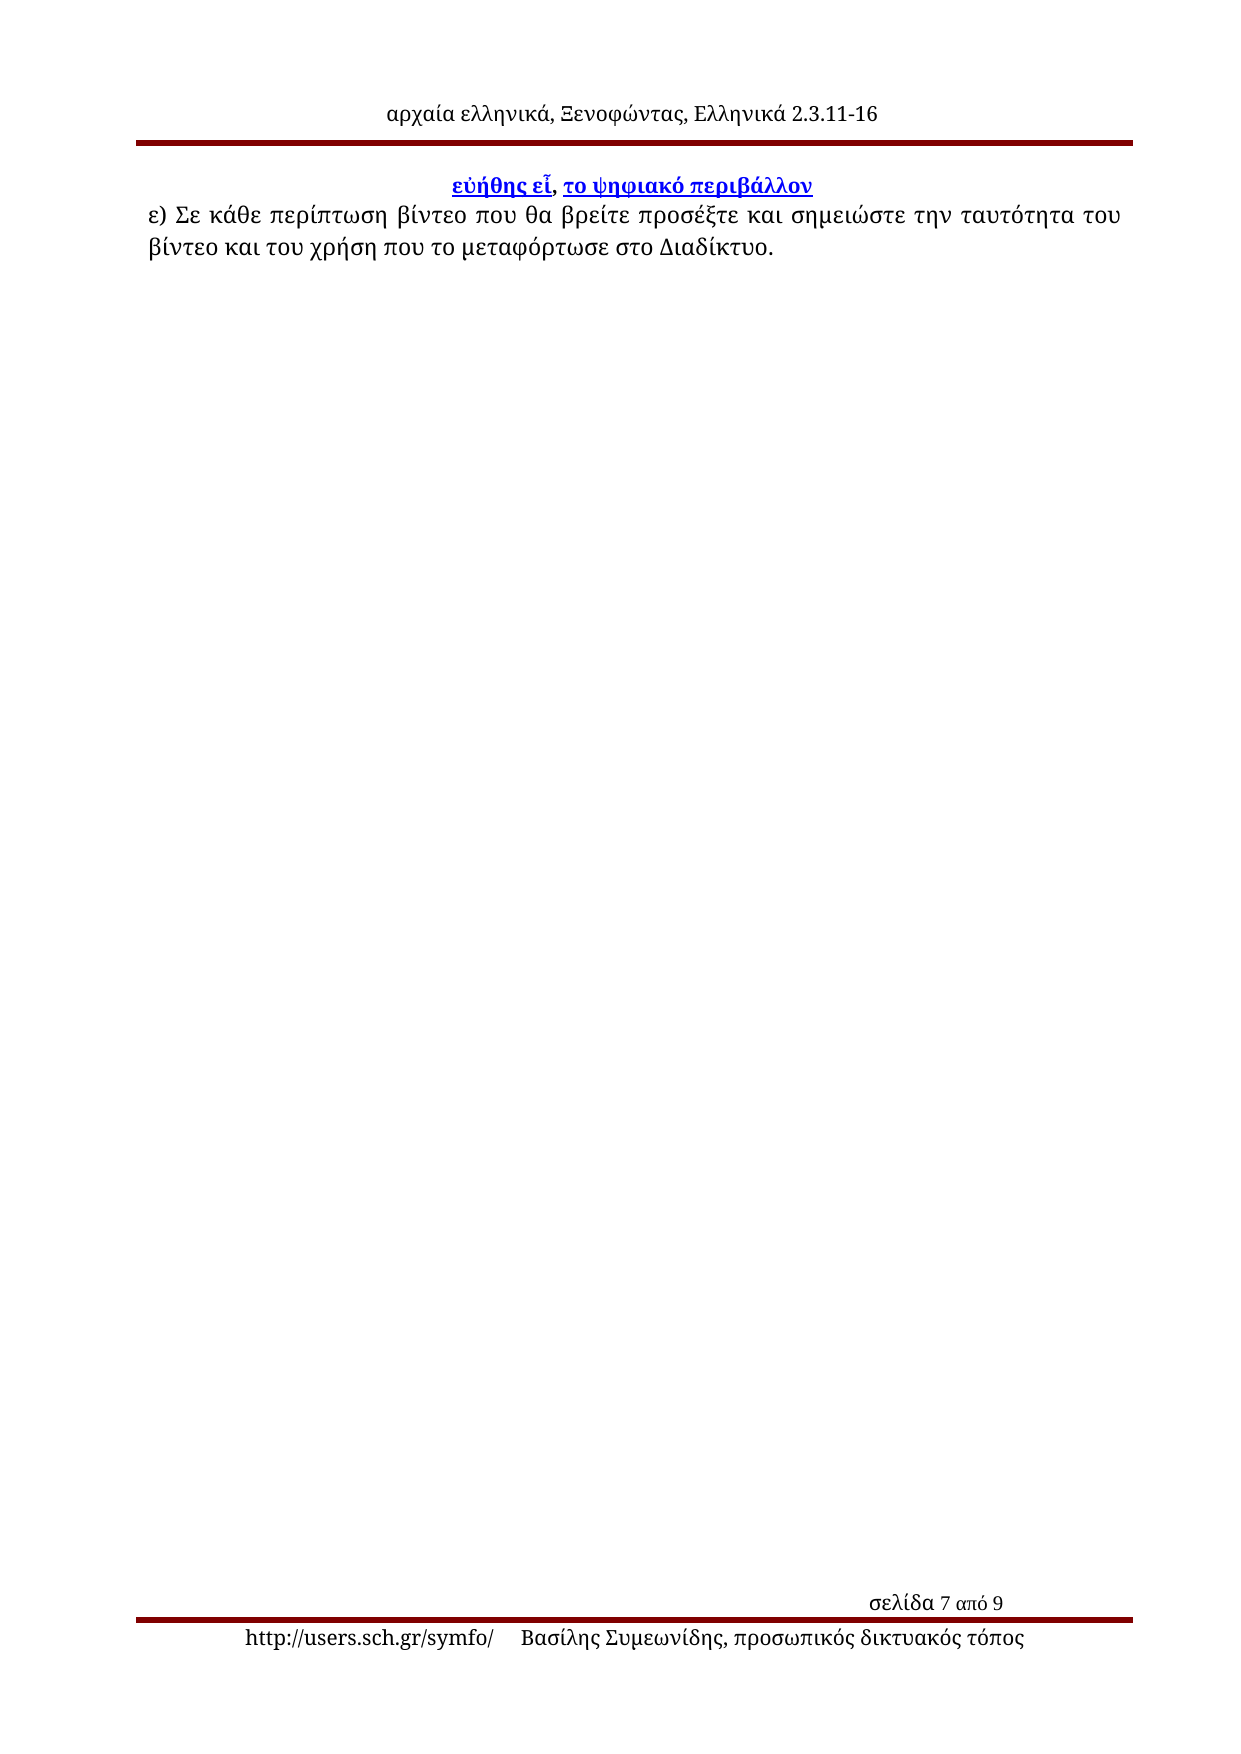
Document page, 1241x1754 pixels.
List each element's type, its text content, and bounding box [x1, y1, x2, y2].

text ε) Σε κάθε περίπτωση βίντεο που θα βρείτε προσέξτε και σημειώστε την ταυτότητα του βίντεο και του χρήση που το μεταφόρτωσε στο Διαδίκτυο. [148, 199, 1122, 262]
